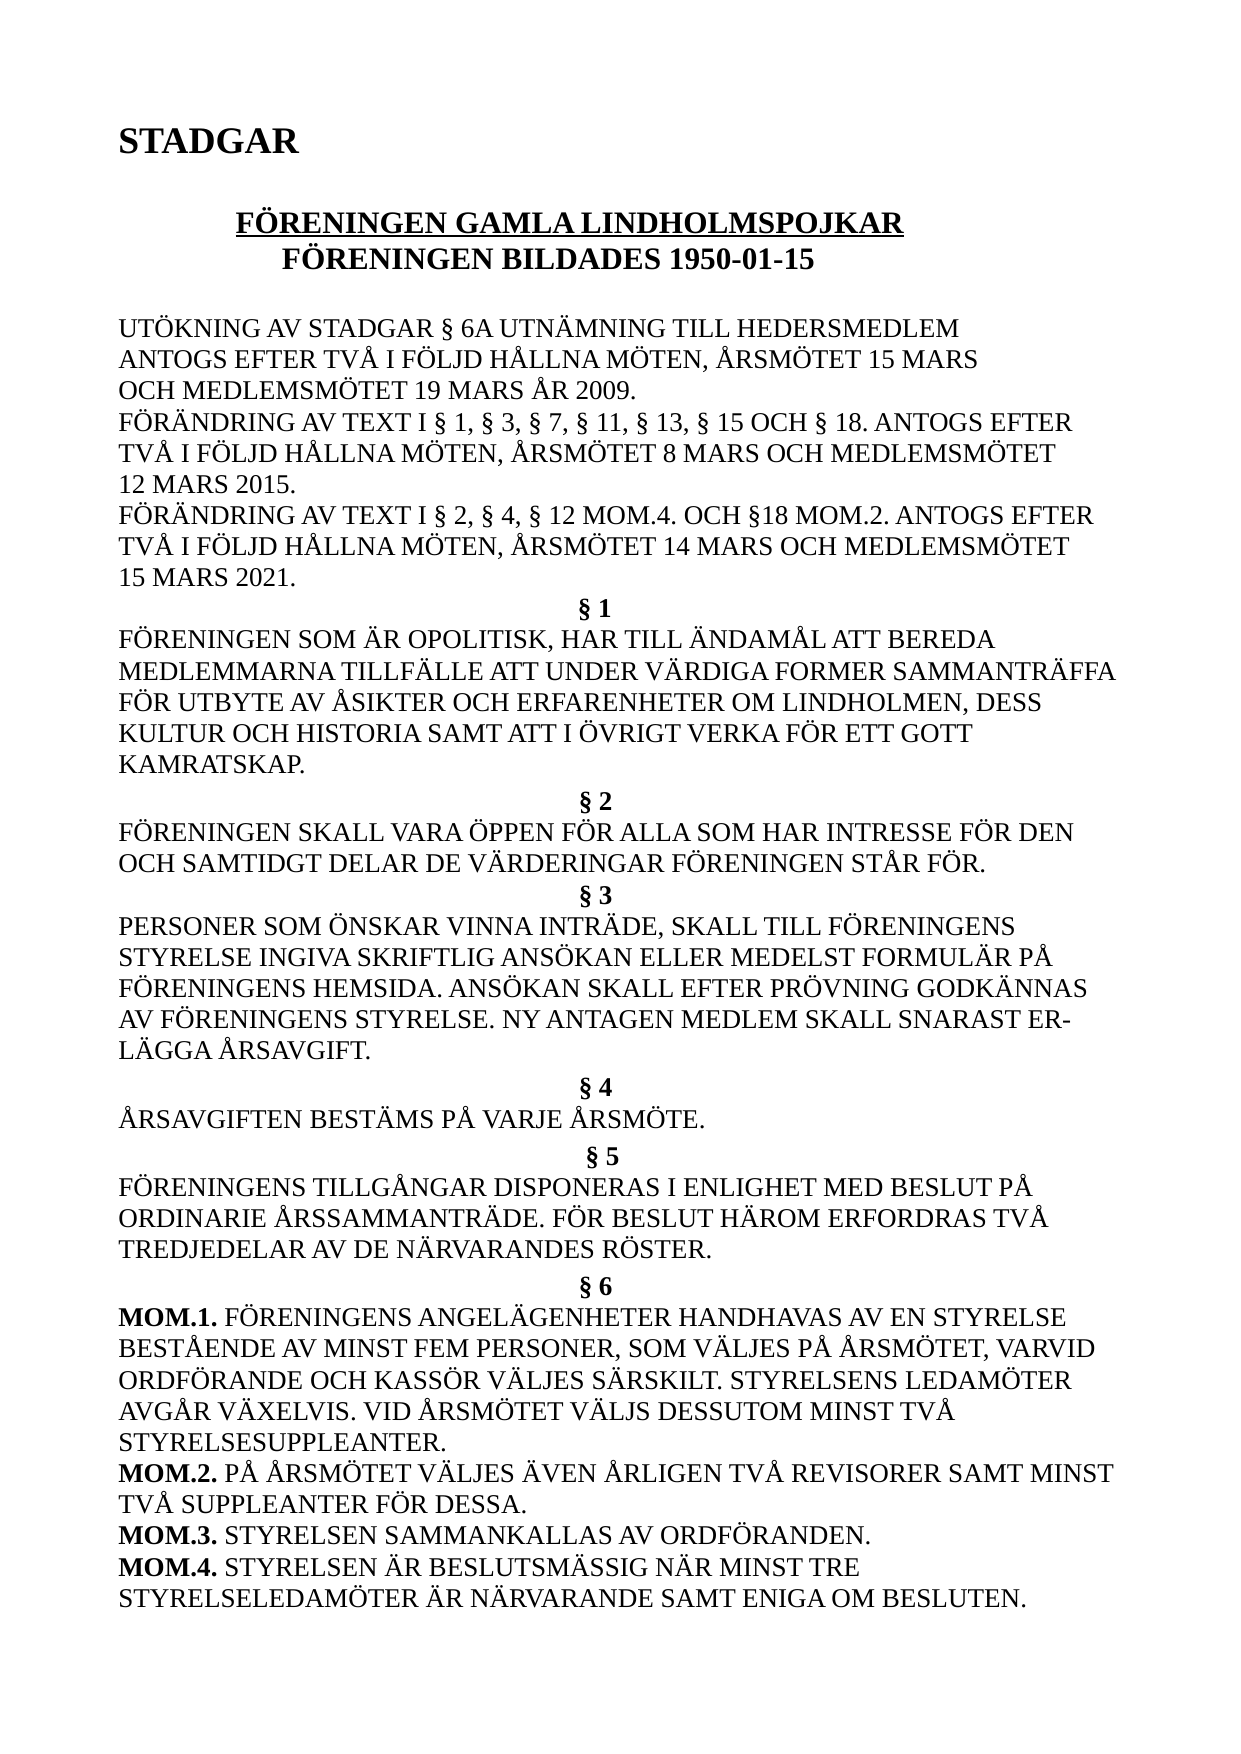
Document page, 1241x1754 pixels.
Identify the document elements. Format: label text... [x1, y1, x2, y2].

text STYRELSELEDAMÖTER ÄR NÄRVARANDE SAMT ENIGA OM BESLUTEN. [118, 1582, 1122, 1613]
text ÅRSAVGIFTEN BESTÄMS PÅ VARJE ÅRSMÖTE. [118, 1103, 1122, 1134]
text FÖRÄNDRING AV TEXT I § 2, § 4, § 12 MOM.4. OCH §18 MOM.2. ANTOGS EFTER [118, 499, 1122, 530]
text ANTOGS EFTER TVÅ I FÖLJD HÅLLNA MÖTEN, ÅRSMÖTET 15 MARS [118, 343, 1122, 374]
text § 2 [118, 785, 1122, 816]
text KULTUR OCH HISTORIA SAMT ATT I ÖVRIGT VERKA FÖR ETT GOTT [118, 717, 1122, 748]
text OCH MEDLEMSMÖTET 19 MARS ÅR 2009. [118, 374, 1122, 406]
text MOM.4. STYRELSEN ÄR BESLUTSMÄSSIG NÄR MINST TRE [118, 1551, 1122, 1582]
text FÖRENINGENS TILLGÅNGAR DISPONERAS I ENLIGHET MED BESLUT PÅ [118, 1171, 1122, 1202]
text OCH SAMTIDGT DELAR DE VÄRDERINGAR FÖRENINGEN STÅR FÖR. [118, 848, 1122, 879]
text UTÖKNING AV STADGAR § 6A UTNÄMNING TILL HEDERSMEDLEM [118, 312, 1122, 343]
text KAMRATSKAP. [118, 748, 1122, 779]
text STYRELSESUPPLEANTER. [118, 1426, 1122, 1457]
text AVGÅR VÄXELVIS. VID ÅRSMÖTET VÄLJS DESSUTOM MINST TVÅ [118, 1395, 1122, 1426]
text TVÅ I FÖLJD HÅLLNA MÖTEN, ÅRSMÖTET 14 MARS OCH MEDLEMSMÖTET [118, 530, 1122, 561]
text MOM.1. FÖRENINGENS ANGELÄGENHETER HANDHAVAS AV EN STYRELSE [118, 1301, 1122, 1333]
text MOM.2. PÅ ÅRSMÖTET VÄLJES ÄVEN ÅRLIGEN TVÅ REVISORER SAMT MINST TVÅ SUPPLEANTER FÖR DESSA. [118, 1457, 1122, 1519]
text 12 MARS 2015. [118, 468, 1122, 499]
text § 3 [118, 879, 1122, 910]
text LÄGGA ÅRSAVGIFT. [118, 1034, 1122, 1066]
text FÖRENINGENS HEMSIDA. ANSÖKAN SKALL EFTER PRÖVNING GODKÄNNAS [118, 972, 1122, 1003]
text § 1 [118, 592, 1122, 624]
text FÖRÄNDRING AV TEXT I § 1, § 3, § 7, § 11, § 13, § 15 OCH § 18. ANTOGS EFTER [118, 406, 1122, 437]
text FÖRENINGEN BILDADES 1950-01-15 [118, 240, 1122, 276]
text STYRELSE INGIVA SKRIFTLIG ANSÖKAN ELLER MEDELST FORMULÄR PÅ [118, 941, 1122, 972]
text PERSONER SOM ÖNSKAR VINNA INTRÄDE, SKALL TILL FÖRENINGENS [118, 910, 1122, 941]
text FÖRENINGEN SKALL VARA ÖPPEN FÖR ALLA SOM HAR INTRESSE FÖR DEN [118, 816, 1122, 848]
text STADGAR [118, 118, 1122, 161]
text ORDINARIE ÅRSSAMMANTRÄDE. FÖR BESLUT HÄROM ERFORDRAS TVÅ TREDJEDELAR AV DE NÄRVARANDES RÖSTER. [118, 1202, 1122, 1264]
text BESTÅENDE AV MINST FEM PERSONER, SOM VÄLJES PÅ ÅRSMÖTET, VARVID [118, 1333, 1122, 1364]
text MEDLEMMARNA TILLFÄLLE ATT UNDER VÄRDIGA FORMER SAMMANTRÄFFA [118, 655, 1122, 686]
text § 4 [118, 1072, 1122, 1103]
text FÖR UTBYTE AV ÅSIKTER OCH ERFARENHETER OM LINDHOLMEN, DESS [118, 686, 1122, 717]
text FÖRENINGEN GAMLA LINDHOLMSPOJKAR [118, 204, 1122, 240]
text 15 MARS 2021. [118, 561, 1122, 592]
text FÖRENINGEN SOM ÄR OPOLITISK, HAR TILL ÄNDAMÅL ATT BEREDA [118, 624, 1122, 655]
text § 5 [118, 1140, 1122, 1171]
text AV FÖRENINGENS STYRELSE. NY ANTAGEN MEDLEM SKALL SNARAST ER- [118, 1003, 1122, 1034]
text ORDFÖRANDE OCH KASSÖR VÄLJES SÄRSKILT. STYRELSENS LEDAMÖTER [118, 1364, 1122, 1395]
text TVÅ I FÖLJD HÅLLNA MÖTEN, ÅRSMÖTET 8 MARS OCH MEDLEMSMÖTET [118, 437, 1122, 468]
text MOM.3. STYRELSEN SAMMANKALLAS AV ORDFÖRANDEN. [118, 1519, 1122, 1551]
text § 6 [118, 1270, 1122, 1301]
